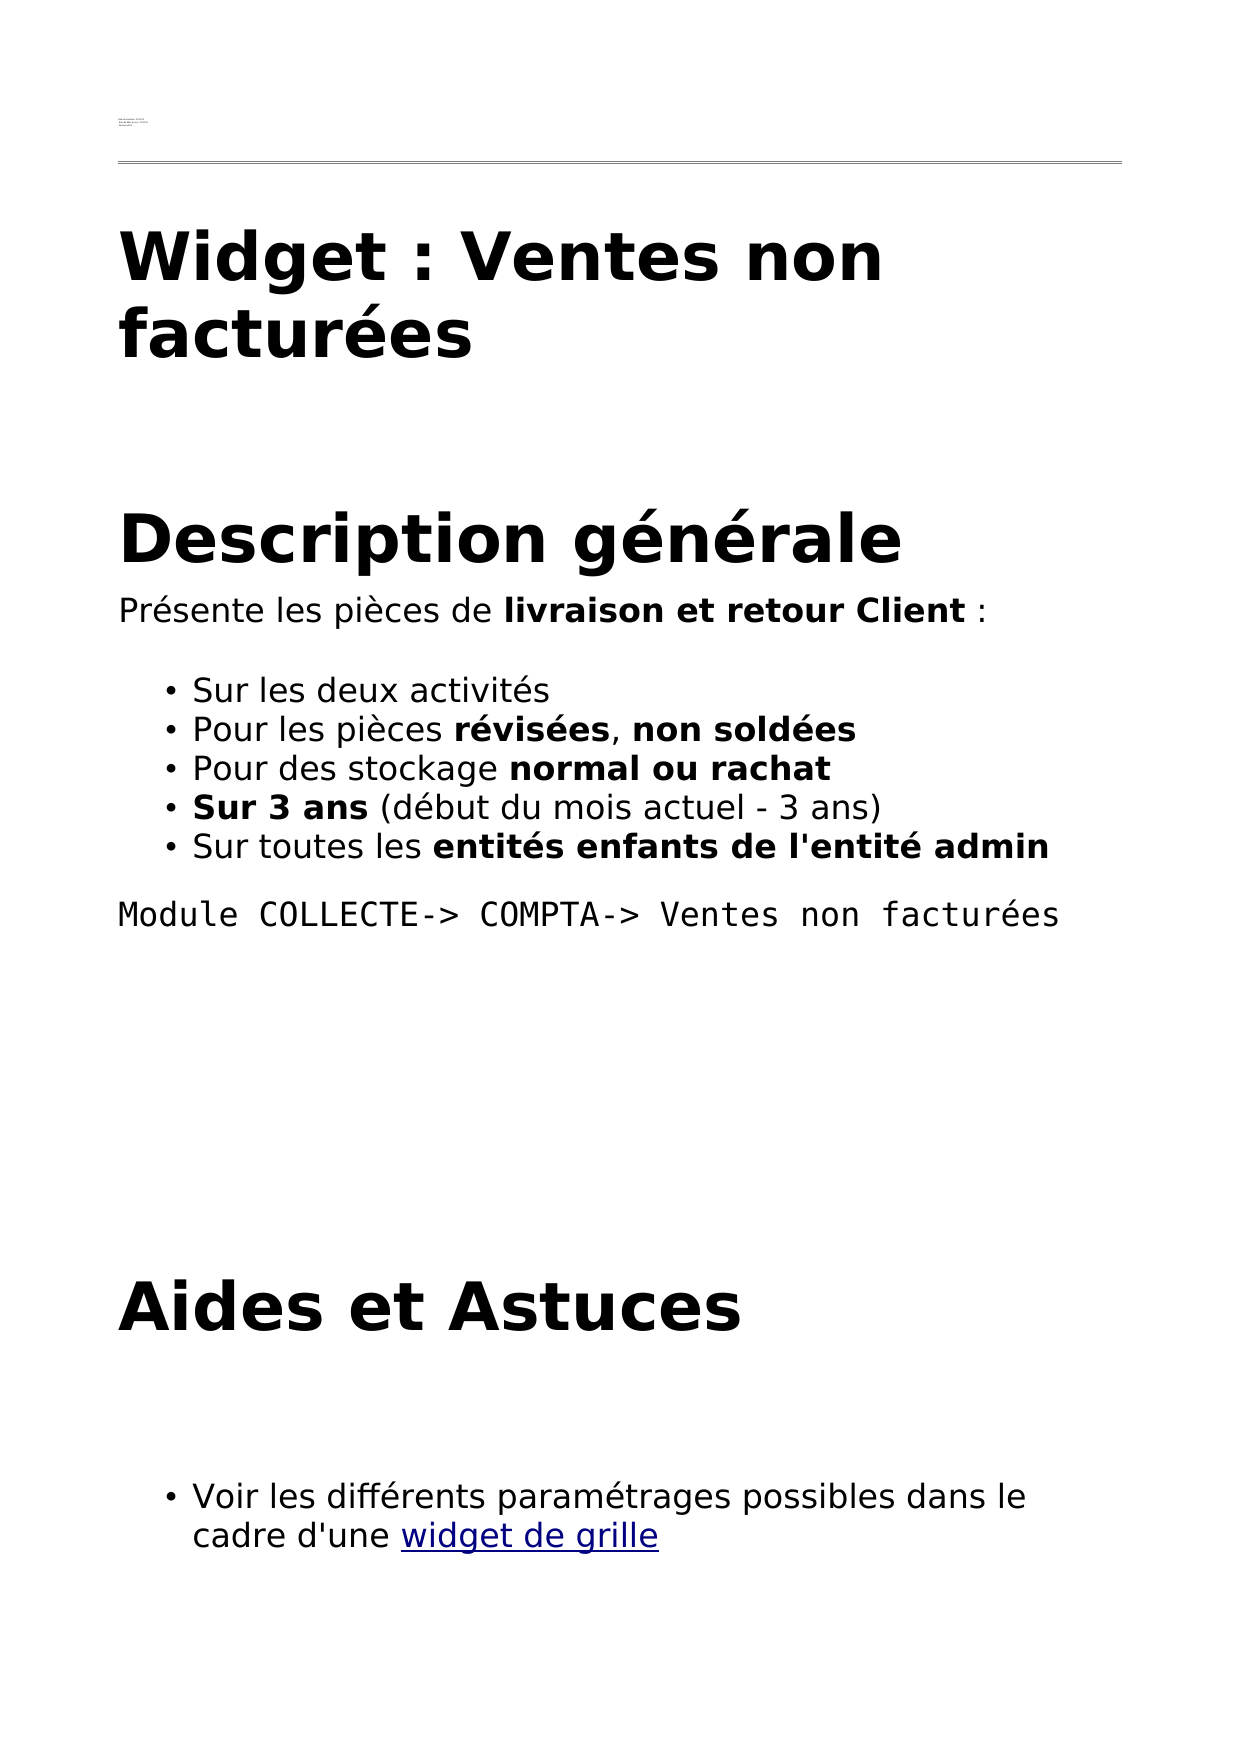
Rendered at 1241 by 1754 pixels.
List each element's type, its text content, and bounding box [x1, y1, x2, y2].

text Module COLLECTE-> COMPTA-> Ventes non facturées [118, 896, 1122, 934]
subtitle Aides et Astuces [118, 1268, 1122, 1346]
list Voir les différents paramétrages possibles dans le cadre d'une widget de grille [177, 1478, 1122, 1633]
subtitle Description générale [118, 501, 1122, 578]
text Présente les pièces de livraison et retour Client : [118, 591, 1122, 630]
list Pour les pièces révisées, non soldées [177, 711, 1122, 749]
list Sur toutes les entités enfants de l'entité admin [177, 827, 1122, 866]
subtitle Widget : Ventes non facturées [118, 218, 1122, 373]
list Sur les deux activités [177, 672, 1122, 711]
list Pour des stockage normal ou rachat [177, 749, 1122, 788]
text Date de création : 22/11/21 Date de Mise à Jour : 22/11/21 Version v20.1 [118, 118, 1122, 129]
list Sur 3 ans (début du mois actuel - 3 ans) [177, 788, 1122, 827]
